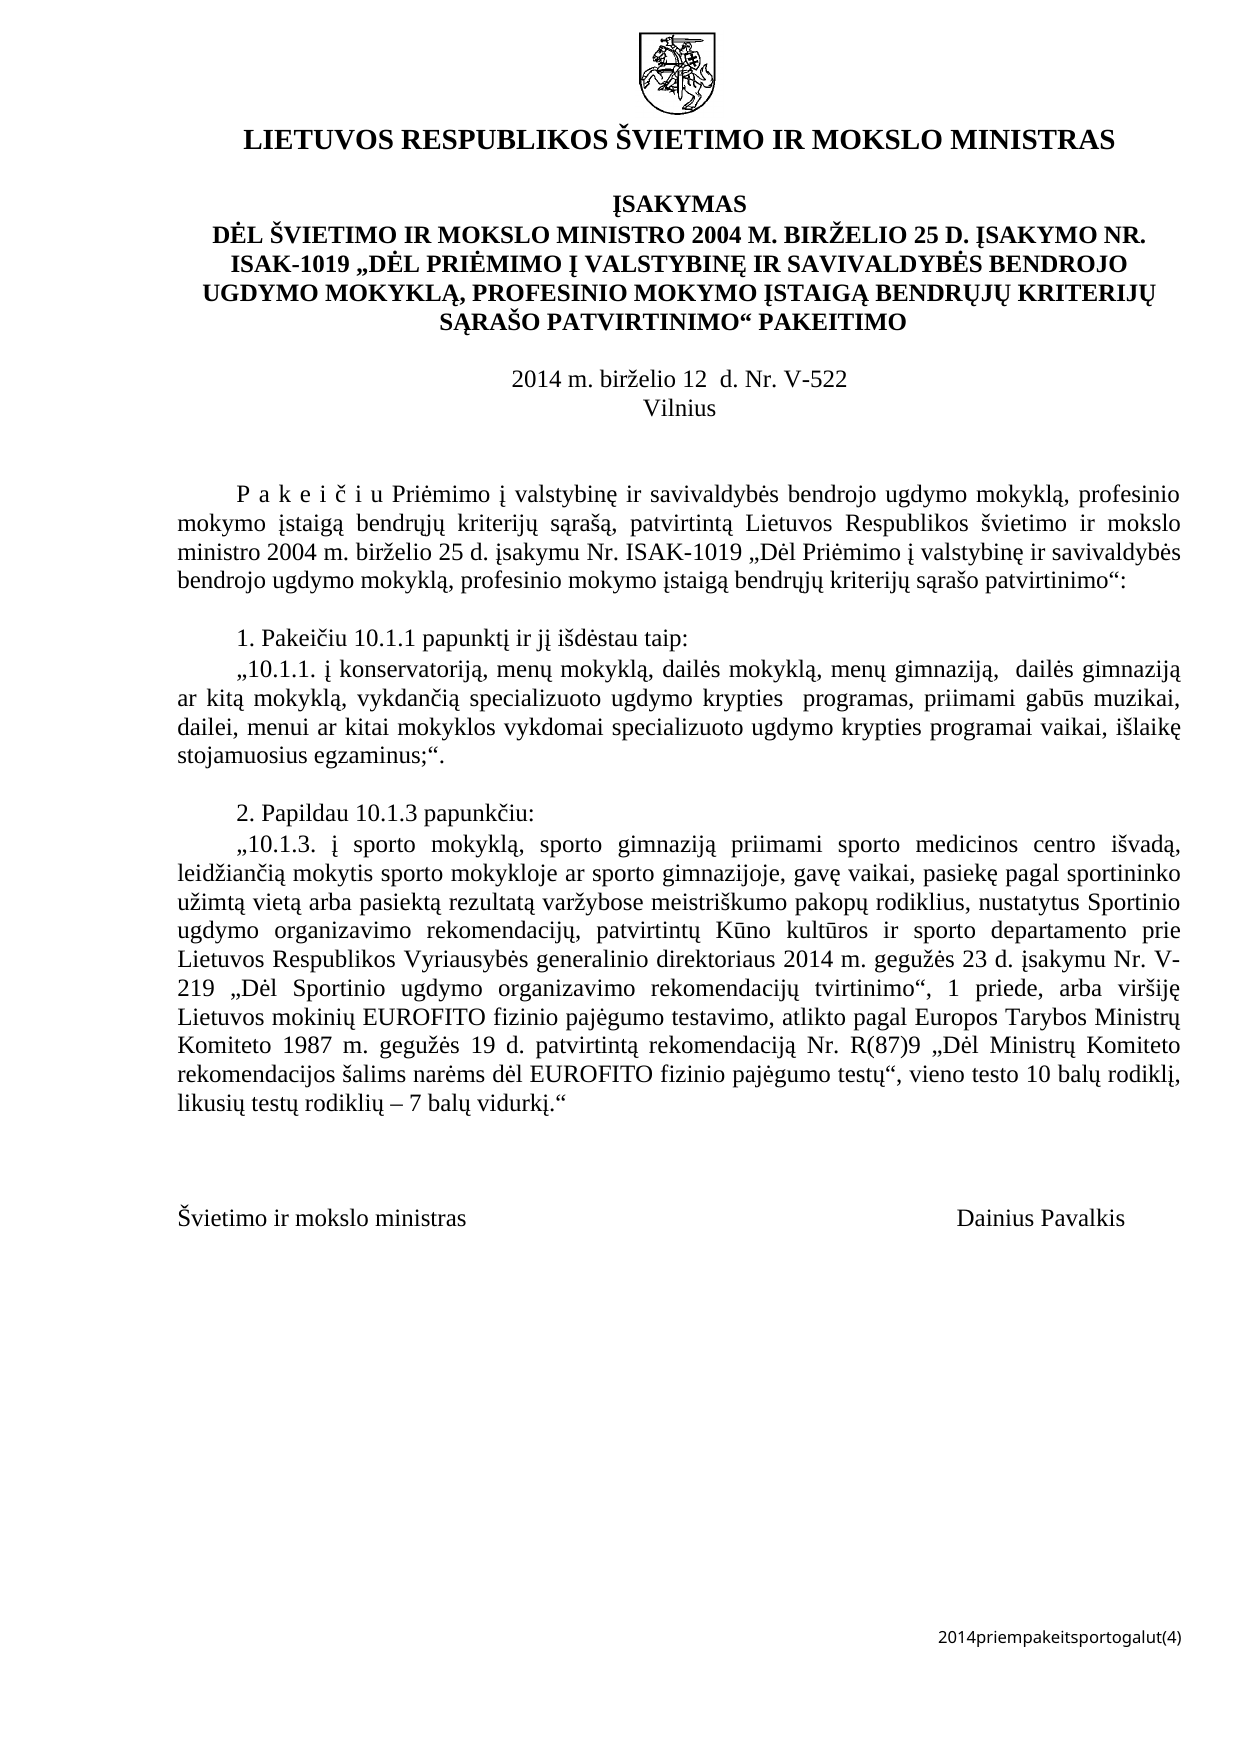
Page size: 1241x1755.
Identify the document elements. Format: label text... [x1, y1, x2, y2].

subtitle 2014 m. birželio 12 d. Nr. V-522 [177, 364, 1182, 393]
text 2. Papildau 10.1.3 papunkčiu: [177, 798, 1182, 827]
text ĮSAKYMAS [177, 189, 1182, 218]
text 1. Pakeičiu 10.1.1 papunktį ir jį išdėstau taip: [177, 623, 1182, 652]
text Vilnius [177, 393, 1182, 422]
text „10.1.3. į sporto mokyklą, sporto gimnaziją priimami sporto medicinos centro išvadą, leidžiančią mokytis sporto mokykloje ar sporto gimnazijoje, gavę vaikai, pasiekę pagal sportininko užimtą vietą arba pasiektą rezultatą varžybose meistriškumo pakopų rodiklius, nustatytus Sportinio ugdymo organizavimo rekomendacijų, patvirtintų Kūno kultūros ir sporto departamento prie Lietuvos Respublikos Vyriausybės generalinio direktoriaus 2014 m. gegužės 23 d. įsakymu Nr. V-219 „Dėl Sportinio ugdymo organizavimo rekomendacijų tvirtinimo“, 1 priede, arba viršiję Lietuvos mokinių EUROFITO fizinio pajėgumo testavimo, atlikto pagal Europos Tarybos Ministrų Komiteto 1987 m. gegužės 19 d. patvirtintą rekomendaciją Nr. R(87)9 „Dėl Ministrų Komiteto rekomendacijos šalims narėms dėl EUROFITO fizinio pajėgumo testų“, vieno testo 10 balų rodiklį, likusių testų rodiklių – 7 balų vidurkį.“ [177, 829, 1182, 1117]
text P a k e i č i u Priėmimo į valstybinę ir savivaldybės bendrojo ugdymo mokyklą, profesinio mokymo įstaigą bendrųjų kriterijų sąrašą, patvirtintą Lietuvos Respublikos švietimo ir mokslo ministro 2004 m. birželio 25 d. įsakymu Nr. ISAK-1019 „Dėl Priėmimo į valstybinę ir savivaldybės bendrojo ugdymo mokyklą, profesinio mokymo įstaigą bendrųjų kriterijų sąrašo patvirtinimo“: [177, 479, 1182, 594]
text LIETUVOS RESPUBLIKOS ŠVIETIMO IR MOKSLO MINISTRAS [177, 122, 1182, 156]
text „10.1.1. į konservatoriją, menų mokyklą, dailės mokyklą, menų gimnaziją, dailės gimnaziją ar kitą mokyklą, vykdančią specializuoto ugdymo krypties programas, priimami gabūs muzikai, dailei, menui ar kitai mokyklos vykdomai specializuoto ugdymo krypties programai vaikai, išlaikę stojamuosius egzaminus;“. [177, 654, 1182, 769]
text DĖL ŠVIETIMO IR MOKSLO MINISTRO 2004 M. BIRŽELIO 25 D. ĮSAKYMO NR. ISAK-1019 „DĖL PRIĖMIMO Į VALSTYBINĘ IR SAVIVALDYBĖS BENDROJO UGDYMO MOKYKLĄ, PROFESINIO MOKYMO ĮSTAIGĄ BENDRŲJŲ KRITERIJŲ SĄRAŠO PATVIRTINIMO“ PAKEITIMO [177, 221, 1182, 336]
text Švietimo ir mokslo ministras Dainius Pavalkis [177, 1203, 1182, 1232]
